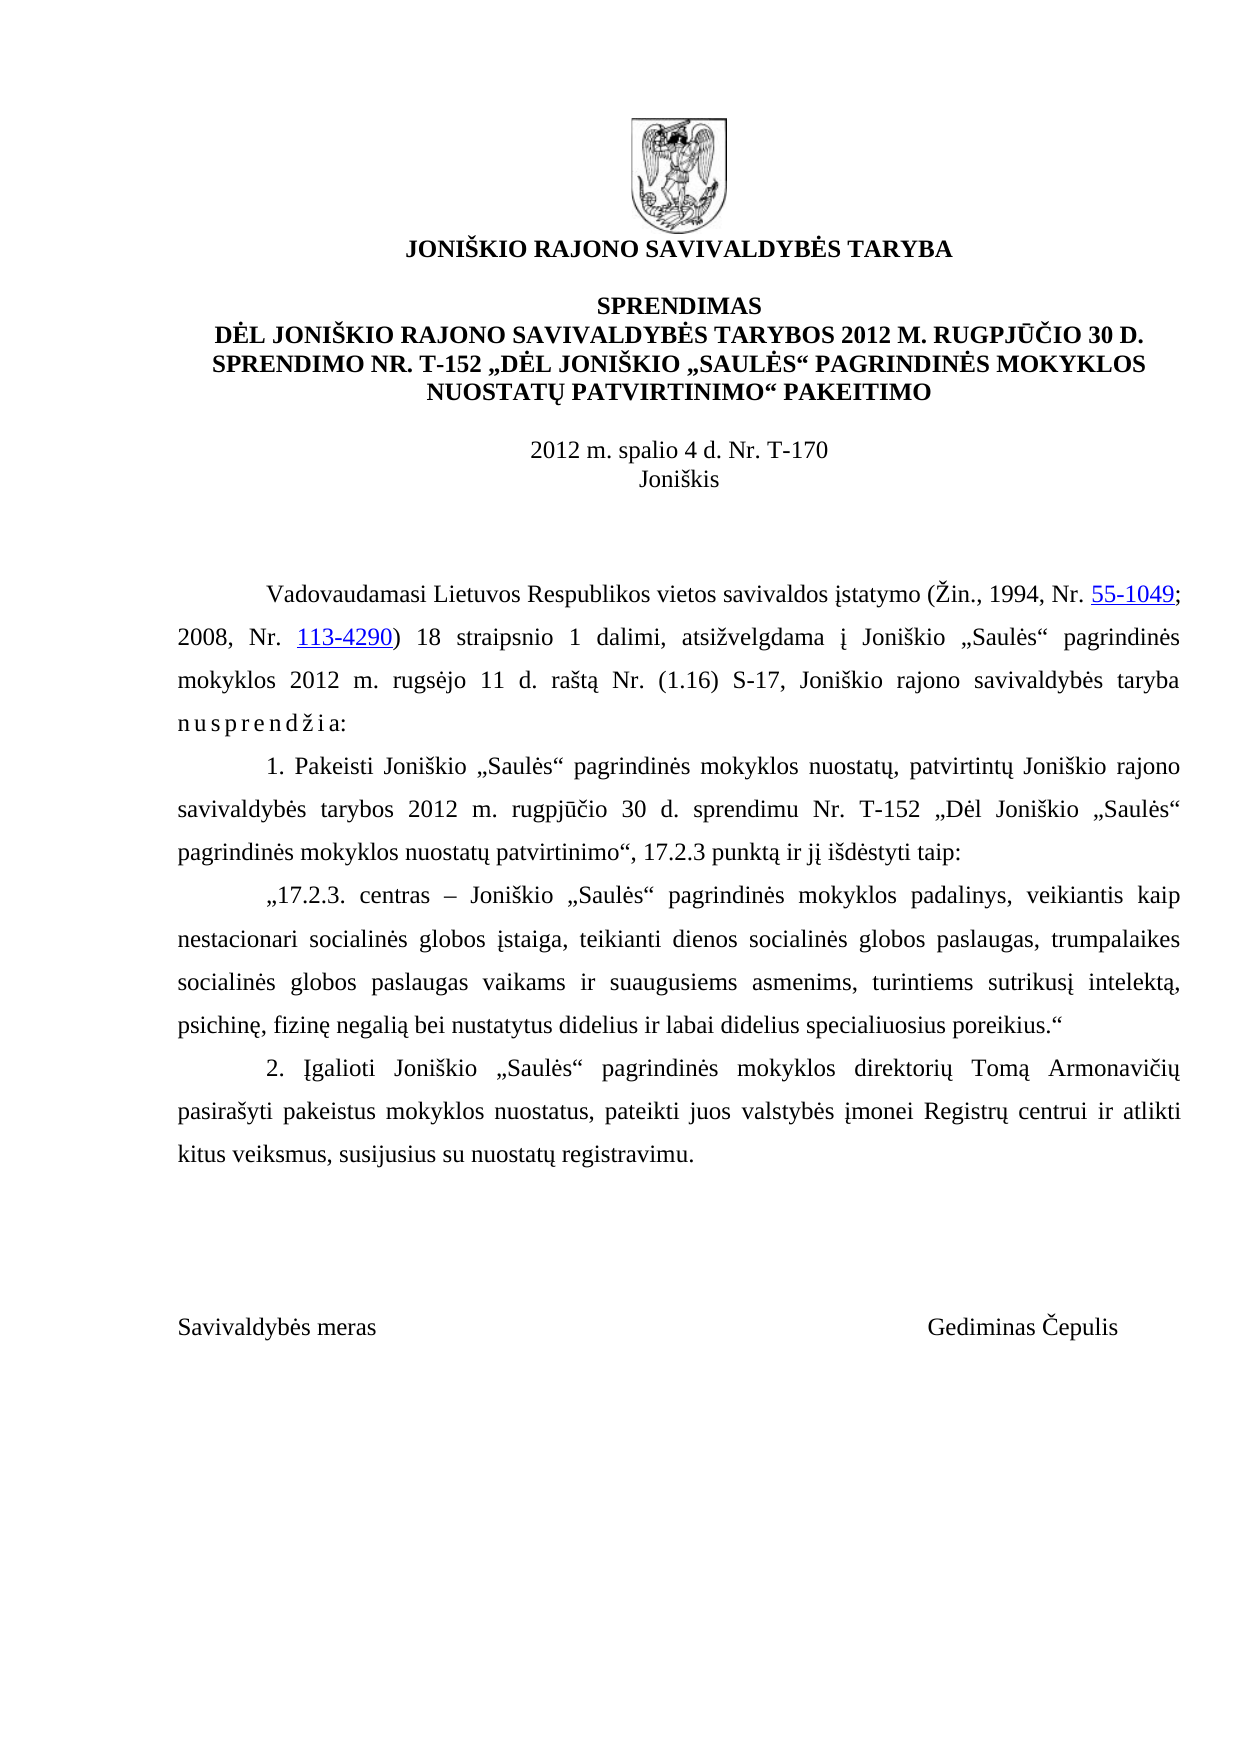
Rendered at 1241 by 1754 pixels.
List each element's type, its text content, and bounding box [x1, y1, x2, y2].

text Joniškis [177, 464, 1181, 492]
text 2. Įgalioti Joniškio „Saulės“ pagrindinės mokyklos direktorių Tomą Armonavičių pasirašyti pakeistus mokyklos nuostatus, pateikti juos valstybės įmonei Registrų centrui ir atlikti kitus veiksmus, susijusius su nuostatų registravimu. [177, 1053, 1181, 1168]
text sprendimo nr. T-152 „dėl JONIŠKIO „Saulės“ pagrindinės mokyklos [177, 349, 1181, 377]
text nuostatų patvirtinimo“ pakeitimo [177, 377, 1181, 406]
text Vadovaudamasi Lietuvos Respublikos vietos savivaldos įstatymo (Žin., 1994, Nr. 55-1049; 2008, Nr. 113-4290) 18 straipsnio 1 dalimi, atsižvelgdama į Joniškio „Saulės“ pagrindinės mokyklos 2012 m. rugsėjo 11 d. raštą Nr. (1.16) S-17, Joniškio rajono savivaldybės taryba nusprendžia: [177, 579, 1181, 737]
text „17.2.3. centras – Joniškio „Saulės“ pagrindinės mokyklos padalinys, veikiantis kaip nestacionari socialinės globos įstaiga, teikianti dienos socialinės globos paslaugas, trumpalaikes socialinės globos paslaugas vaikams ir suaugusiems asmenims, turintiems sutrikusį intelektą, psichinę, fizinę negalią bei nustatytus didelius ir labai didelius specialiuosius poreikius.“ [177, 881, 1181, 1039]
text dėl joniškio rajono savivaldybės tarybos 2012 m. rugpjūčio 30 d. [177, 320, 1181, 349]
text SPRENDIMAS [177, 291, 1181, 320]
text Savivaldybės meras Gediminas Čepulis [177, 1312, 1181, 1341]
text 1. Pakeisti Joniškio „Saulės“ pagrindinės mokyklos nuostatų, patvirtintų Joniškio rajono savivaldybės tarybos 2012 m. rugpjūčio 30 d. sprendimu Nr. T-152 „Dėl Joniškio „Saulės“ pagrindinės mokyklos nuostatų patvirtinimo“, 17.2.3 punktą ir jį išdėstyti taip: [177, 751, 1181, 866]
text JONIŠKIO RAJONO SAVIVALDYBĖS TARYBA [177, 234, 1181, 262]
text 2012 m. spalio 4 d. Nr. T-170 [177, 435, 1181, 464]
